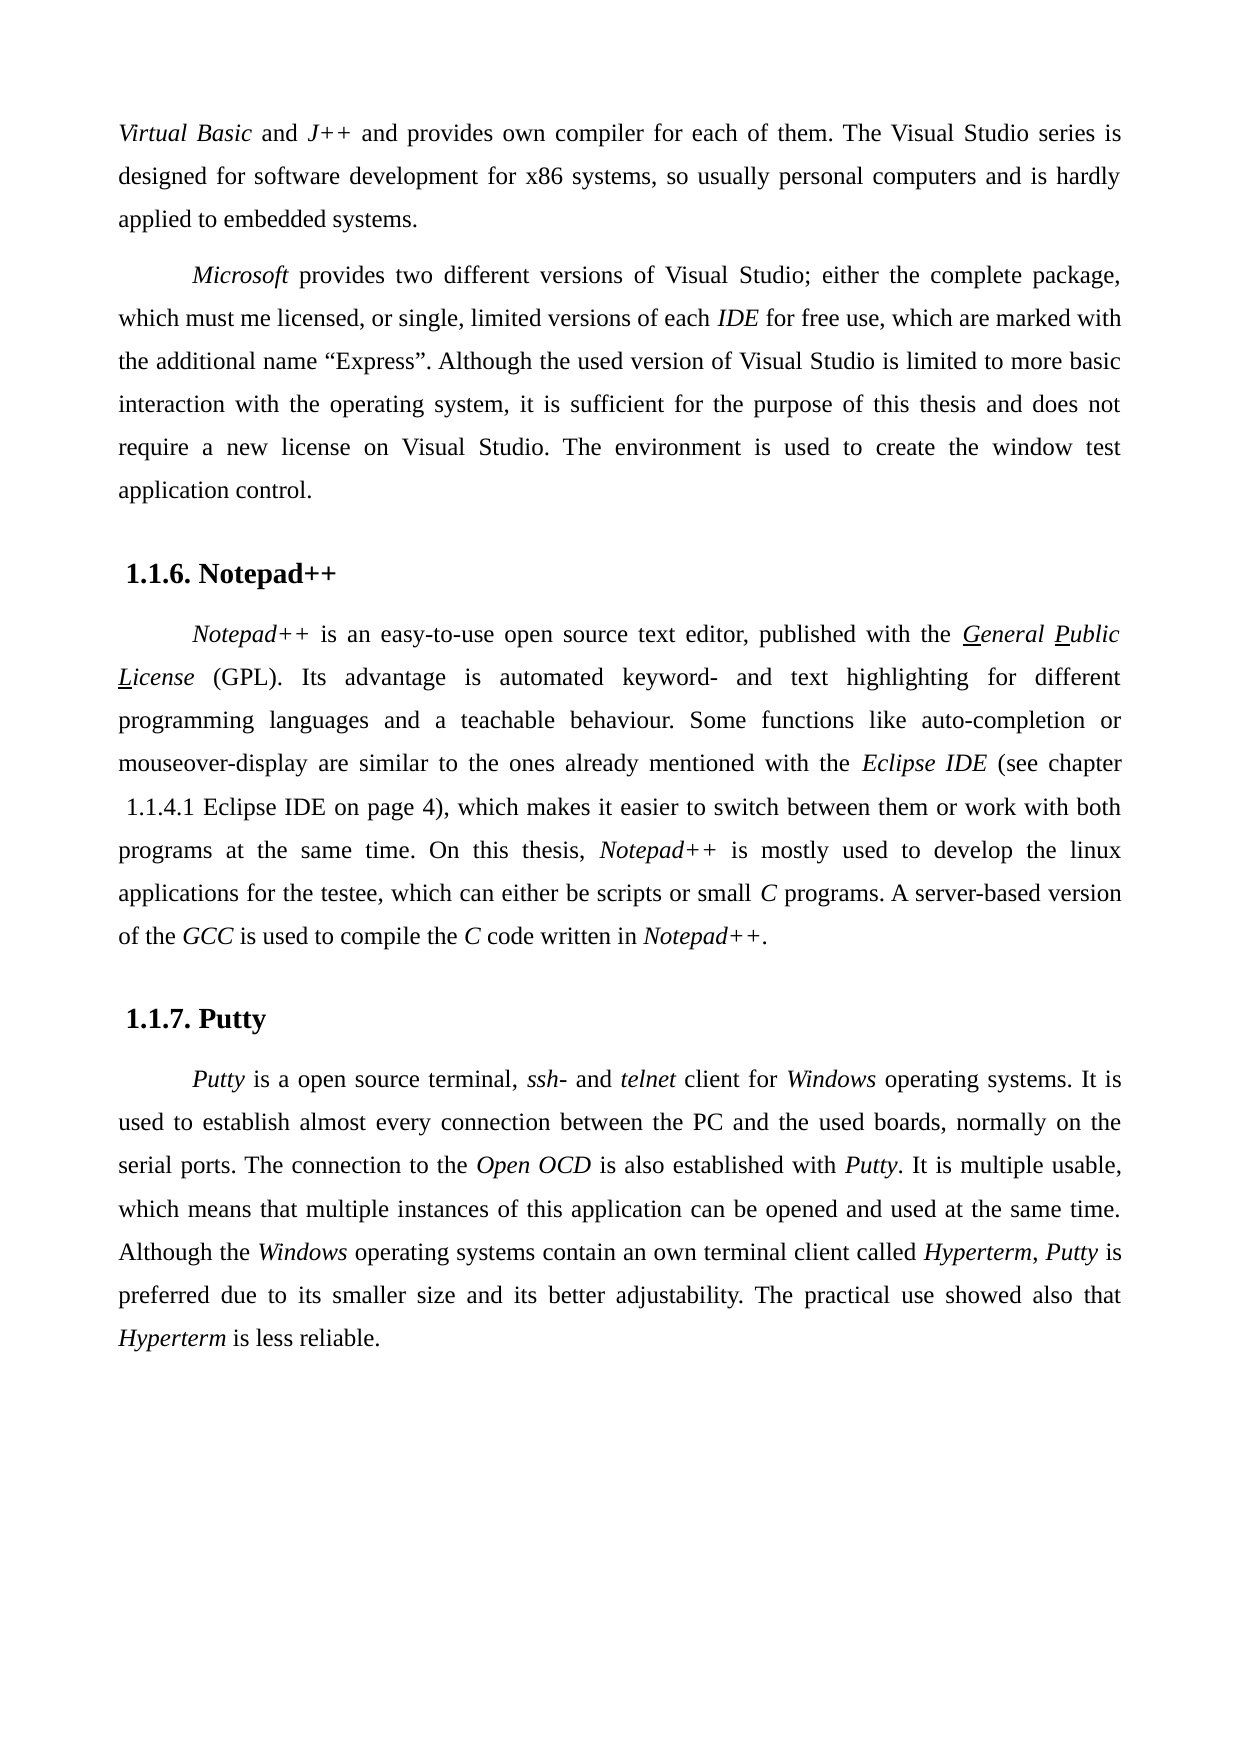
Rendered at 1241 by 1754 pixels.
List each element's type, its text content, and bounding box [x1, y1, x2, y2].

subtitle Notepad++ [118, 556, 1122, 590]
text Putty is a open source terminal, ssh- and telnet client for Windows operating systems. It is used to establish almost every connection between the PC and the used boards, normally on the serial ports. The connection to the Open OCD is also established with Putty. It is multiple usable, which means that multiple instances of this application can be opened and used at the same time. Although the Windows operating systems contain an own terminal client called Hyperterm, Putty is preferred due to its smaller size and its better adjustability. The practical use showed also that Hyperterm is less reliable. [118, 1064, 1122, 1352]
text Virtual Basic and J++ and provides own compiler for each of them. The Visual Studio series is designed for software development for x86 systems, so usually personal computers and is hardly applied to embedded systems. [118, 118, 1122, 233]
subtitle Putty [118, 1002, 1122, 1035]
text Microsoft provides two different versions of Visual Studio; either the complete package, which must me licensed, or single, limited versions of each IDE for free use, which are marked with the additional name “Express”. Although the used version of Visual Studio is limited to more basic interaction with the operating system, it is sufficient for the purpose of this thesis and does not require a new license on Visual Studio. The environment is used to create the window test application control. [118, 260, 1122, 504]
text Notepad++ is an easy-to-use open source text editor, published with the General Public License (GPL). Its advantage is automated keyword- and text highlighting for different programming languages and a teachable behaviour. Some functions like auto-completion or mouseover-display are similar to the ones already mentioned with the Eclipse IDE (see chapter 1.1.4.1. Eclipse IDE on page 4), which makes it easier to switch between them or work with both programs at the same time. On this thesis, Notepad++ is mostly used to develop the linux applications for the testee, which can either be scripts or small C programs. A server-based version of the GCC is used to compile the C code written in Notepad++. [118, 619, 1122, 950]
